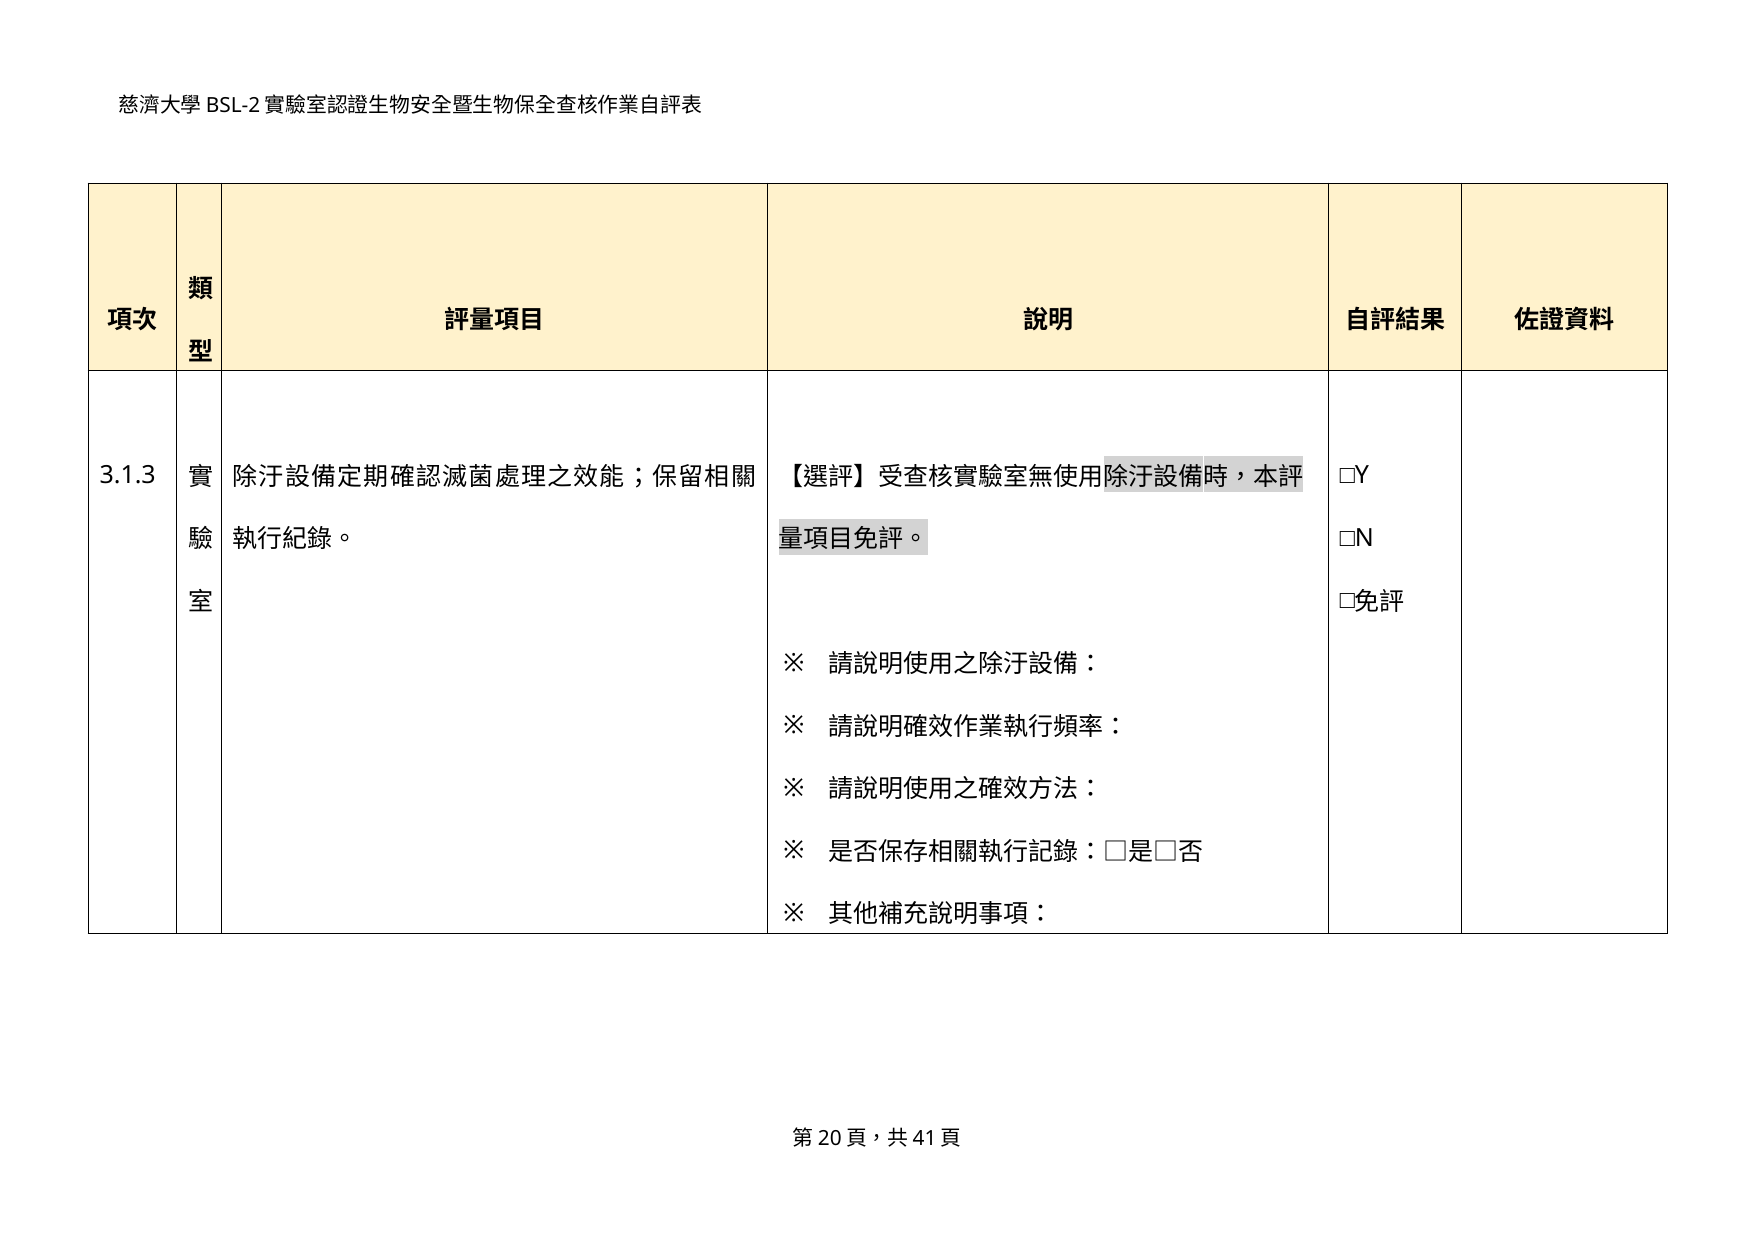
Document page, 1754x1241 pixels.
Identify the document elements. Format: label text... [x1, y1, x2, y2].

table_cell [1462, 371, 1667, 933]
table_header 說明 [768, 184, 1328, 370]
table_header 類型 [177, 184, 221, 370]
table_header 自評結果 [1329, 184, 1461, 370]
table_cell 除汙設備定期確認滅菌處理之效能；保留相關執行紀錄。 [222, 371, 767, 933]
table_header 評量項目 [222, 184, 767, 370]
table_header 項次 [89, 184, 176, 370]
table_cell 3.1.3 [89, 371, 176, 933]
table_cell 【選評】受查核實驗室無使用除汙設備時，本評量項目免評。 請說明使用之除汙設備： 請說明確效作業執行頻率： 請說明使用之確效方法： 是否保存相關執行記錄：□是□否 其他補充說明事項： [768, 371, 1328, 933]
table_header 佐證資料 [1462, 184, 1667, 370]
table_cell 實驗室 [177, 371, 221, 933]
table_cell □Y □N □免評 [1329, 371, 1461, 933]
